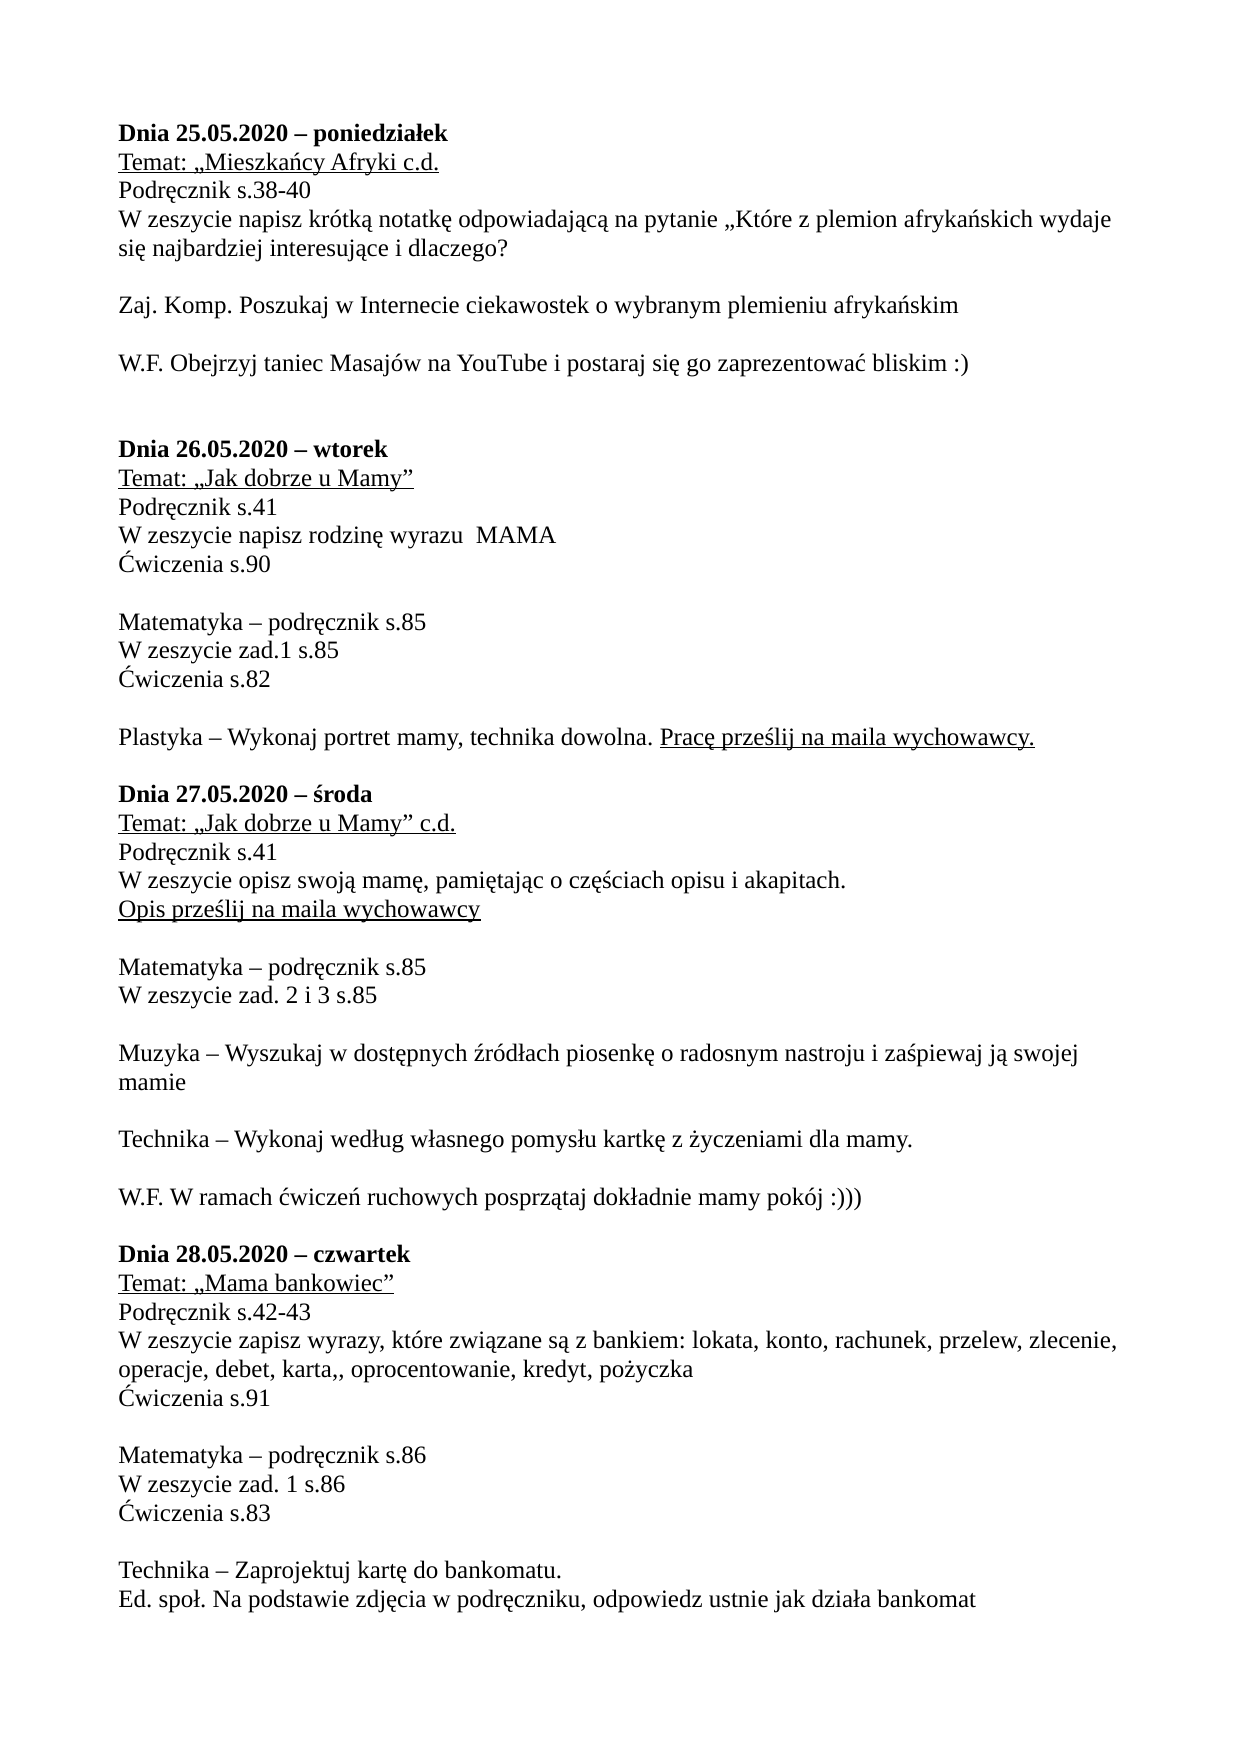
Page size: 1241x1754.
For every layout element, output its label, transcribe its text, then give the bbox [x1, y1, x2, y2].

text Ćwiczenia s.82 [118, 664, 1122, 693]
text Dnia 27.05.2020 – środa [118, 779, 1122, 808]
text Technika – Zaprojektuj kartę do bankomatu. [118, 1556, 1122, 1584]
text W zeszycie zapisz wyrazy, które związane są z bankiem: lokata, konto, rachunek, przelew, zlecenie, operacje, debet, karta,, oprocentowanie, kredyt, pożyczka [118, 1326, 1122, 1383]
text Opis prześlij na maila wychowawcy [118, 894, 1122, 923]
text Temat: „Jak dobrze u Mamy” c.d. [118, 808, 1122, 837]
text Zaj. Komp. Poszukaj w Internecie ciekawostek o wybranym plemieniu afrykańskim [118, 291, 1122, 319]
text Temat: „Mama bankowiec” [118, 1268, 1122, 1297]
text Ed. społ. Na podstawie zdjęcia w podręczniku, odpowiedz ustnie jak działa bankomat [118, 1584, 1122, 1613]
text Podręcznik s.41 [118, 492, 1122, 521]
text Podręcznik s.42-43 [118, 1297, 1122, 1326]
text W zeszycie zad. 2 i 3 s.85 [118, 981, 1122, 1009]
text Matematyka – podręcznik s.85 [118, 607, 1122, 636]
text W zeszycie napisz krótką notatkę odpowiadającą na pytanie „Które z plemion afrykańskich wydaje się najbardziej interesujące i dlaczego? [118, 204, 1122, 262]
text Ćwiczenia s.90 [118, 549, 1122, 578]
text Ćwiczenia s.91 [118, 1383, 1122, 1412]
text Podręcznik s.38-40 [118, 176, 1122, 204]
text Matematyka – podręcznik s.85 [118, 952, 1122, 981]
text W zeszycie zad. 1 s.86 [118, 1469, 1122, 1498]
text Podręcznik s.41 [118, 837, 1122, 866]
text Dnia 28.05.2020 – czwartek [118, 1239, 1122, 1268]
text W.F. Obejrzyj taniec Masajów na YouTube i postaraj się go zaprezentować bliskim :) [118, 348, 1122, 377]
text Matematyka – podręcznik s.86 [118, 1441, 1122, 1469]
text W zeszycie zad.1 s.85 [118, 636, 1122, 664]
text Temat: „Jak dobrze u Mamy” [118, 463, 1122, 492]
text W.F. W ramach ćwiczeń ruchowych posprzątaj dokładnie mamy pokój :))) [118, 1182, 1122, 1211]
text Muzyka – Wyszukaj w dostępnych źródłach piosenkę o radosnym nastroju i zaśpiewaj ją swojej mamie [118, 1038, 1122, 1096]
text Dnia 25.05.2020 – poniedziałek [118, 118, 1122, 147]
text Technika – Wykonaj według własnego pomysłu kartkę z życzeniami dla mamy. [118, 1124, 1122, 1153]
text W zeszycie napisz rodzinę wyrazu MAMA [118, 521, 1122, 549]
text Ćwiczenia s.83 [118, 1498, 1122, 1527]
text Dnia 26.05.2020 – wtorek [118, 434, 1122, 463]
text W zeszycie opisz swoją mamę, pamiętając o częściach opisu i akapitach. [118, 866, 1122, 894]
text Temat: „Mieszkańcy Afryki c.d. [118, 147, 1122, 176]
text Plastyka – Wykonaj portret mamy, technika dowolna. Pracę prześlij na maila wychowawcy. [118, 722, 1122, 751]
